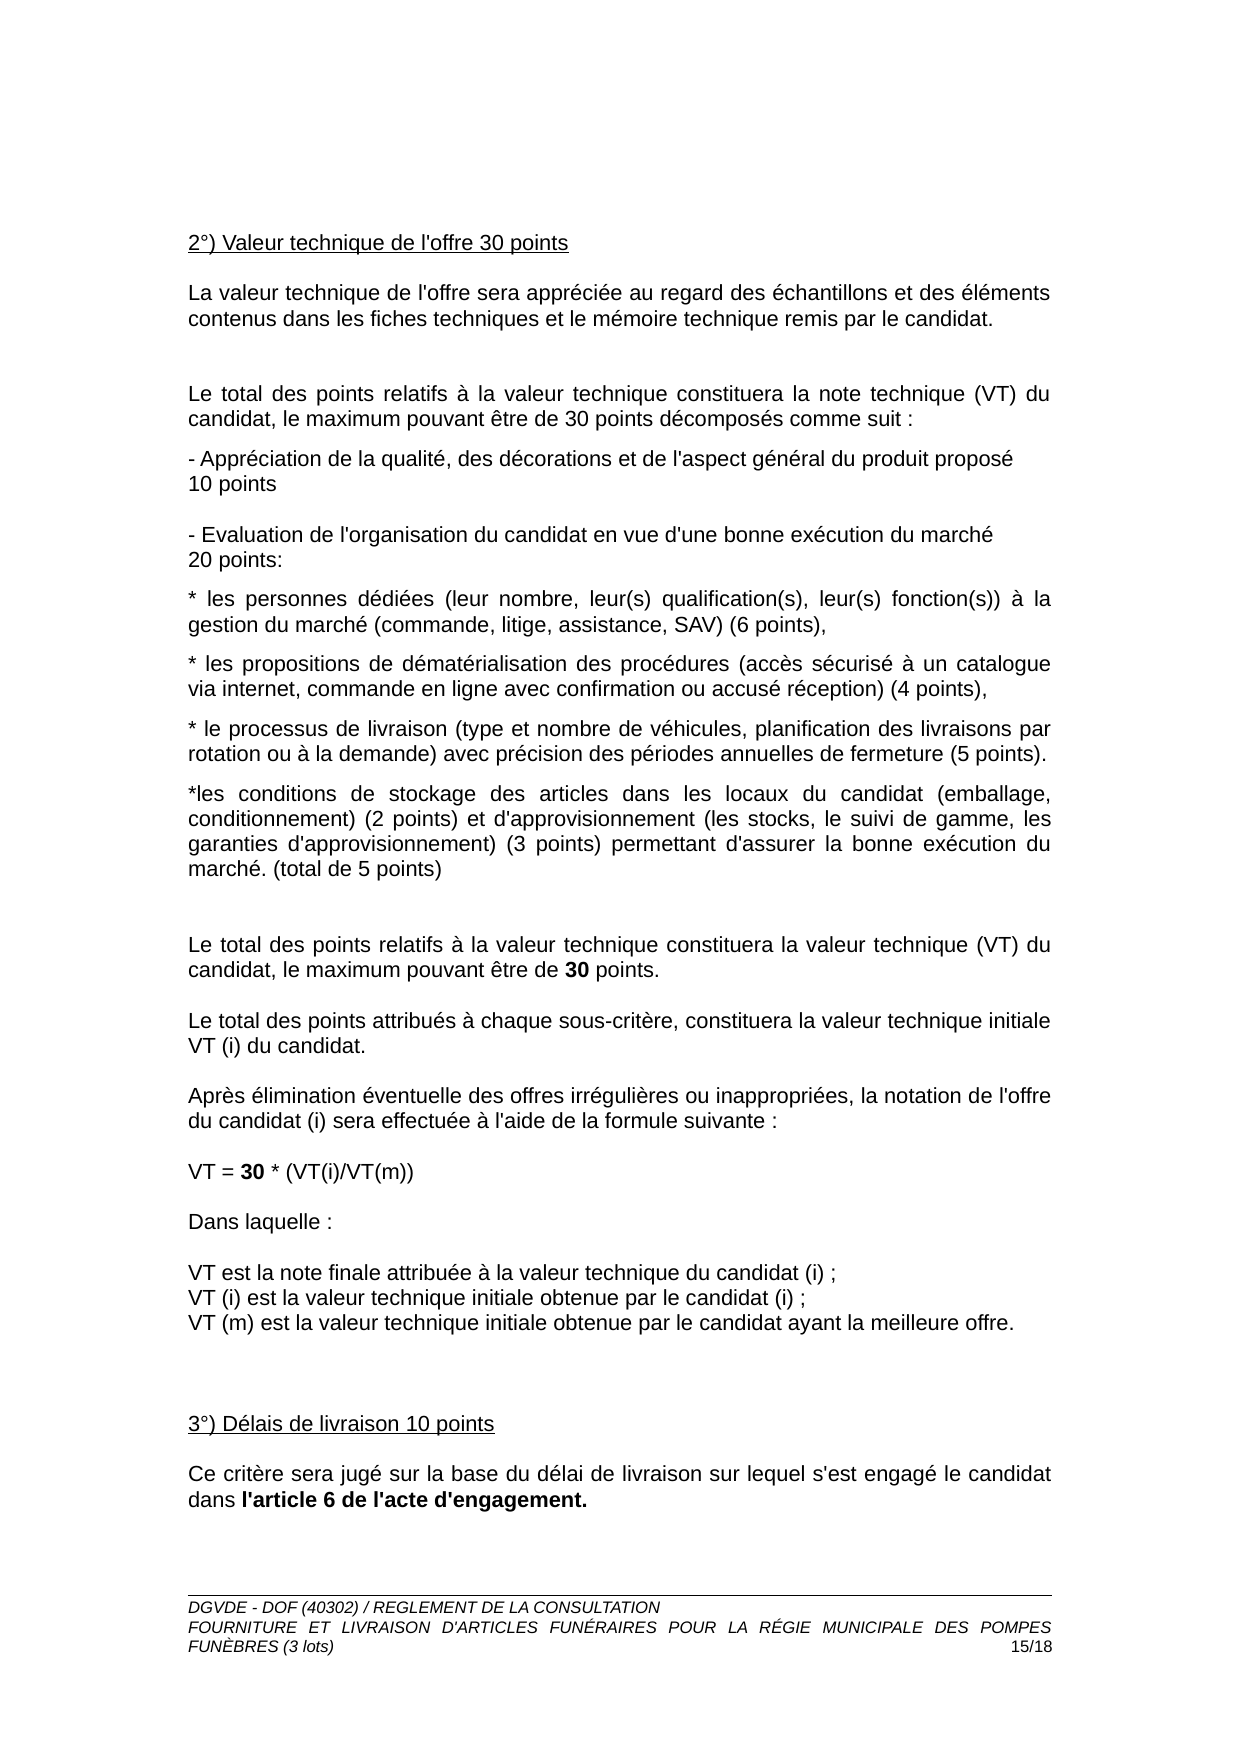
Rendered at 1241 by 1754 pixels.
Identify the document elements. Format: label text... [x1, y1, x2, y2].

text VT = 30 * (VT(i)/VT(m)) [188, 1159, 1052, 1184]
text 3°) Délais de livraison 10 points [188, 1411, 1052, 1436]
list * les propositions de dématérialisation des procédures (accès sécurisé à un catalogue via internet, commande en ligne avec confirmation ou accusé réception) (4 points), [188, 651, 1052, 701]
text VT est la note finale attribuée à la valeur technique du candidat (i) ; [188, 1259, 1052, 1285]
text Le total des points attribués à chaque sous-critère, constituera la valeur technique initiale VT (i) du candidat. [188, 1007, 1052, 1058]
text VT (m) est la valeur technique initiale obtenue par le candidat ayant la meilleure offre. [188, 1310, 1052, 1335]
list * les personnes dédiées (leur nombre, leur(s) qualification(s), leur(s) fonction(s)) à la gestion du marché (commande, litige, assistance, SAV) (6 points), [188, 586, 1052, 637]
text VT (i) est la valeur technique initiale obtenue par le candidat (i) ; [188, 1285, 1052, 1310]
text La valeur technique de l'offre sera appréciée au regard des échantillons et des éléments contenus dans les fiches techniques et le mémoire technique remis par le candidat. [188, 280, 1052, 331]
text - Appréciation de la qualité, des décorations et de l'aspect général du produit proposé [188, 446, 1052, 471]
text Après élimination éventuelle des offres irrégulières ou inappropriées, la notation de l'offre du candidat (i) sera effectuée à l'aide de la formule suivante : [188, 1083, 1052, 1133]
text Dans laquelle : [188, 1209, 1052, 1234]
text *les conditions de stockage des articles dans les locaux du candidat (emballage, conditionnement) (2 points) et d'approvisionnement (les stocks, le suivi de gamme, les garanties d'approvisionnement) (3 points) permettant d'assurer la bonne exécution du marché. (total de 5 points) [188, 781, 1052, 881]
text 2°) Valeur technique de l'offre 30 points [188, 230, 1052, 255]
text 10 points [188, 471, 1052, 496]
text Ce critère sera jugé sur la base du délai de livraison sur lequel s'est engagé le candidat dans l'article 6 de l'acte d'engagement. [188, 1461, 1052, 1512]
text 20 points: [188, 547, 1052, 572]
text Le total des points relatifs à la valeur technique constituera la note technique (VT) du candidat, le maximum pouvant être de 30 points décomposés comme suit : [188, 381, 1052, 431]
text - Evaluation de l'organisation du candidat en vue d'une bonne exécution du marché [188, 521, 1052, 547]
list * le processus de livraison (type et nombre de véhicules, planification des livraisons par rotation ou à la demande) avec précision des périodes annuelles de fermeture (5 points). [188, 716, 1052, 766]
text Le total des points relatifs à la valeur technique constituera la valeur technique (VT) du candidat, le maximum pouvant être de 30 points. [188, 932, 1052, 982]
